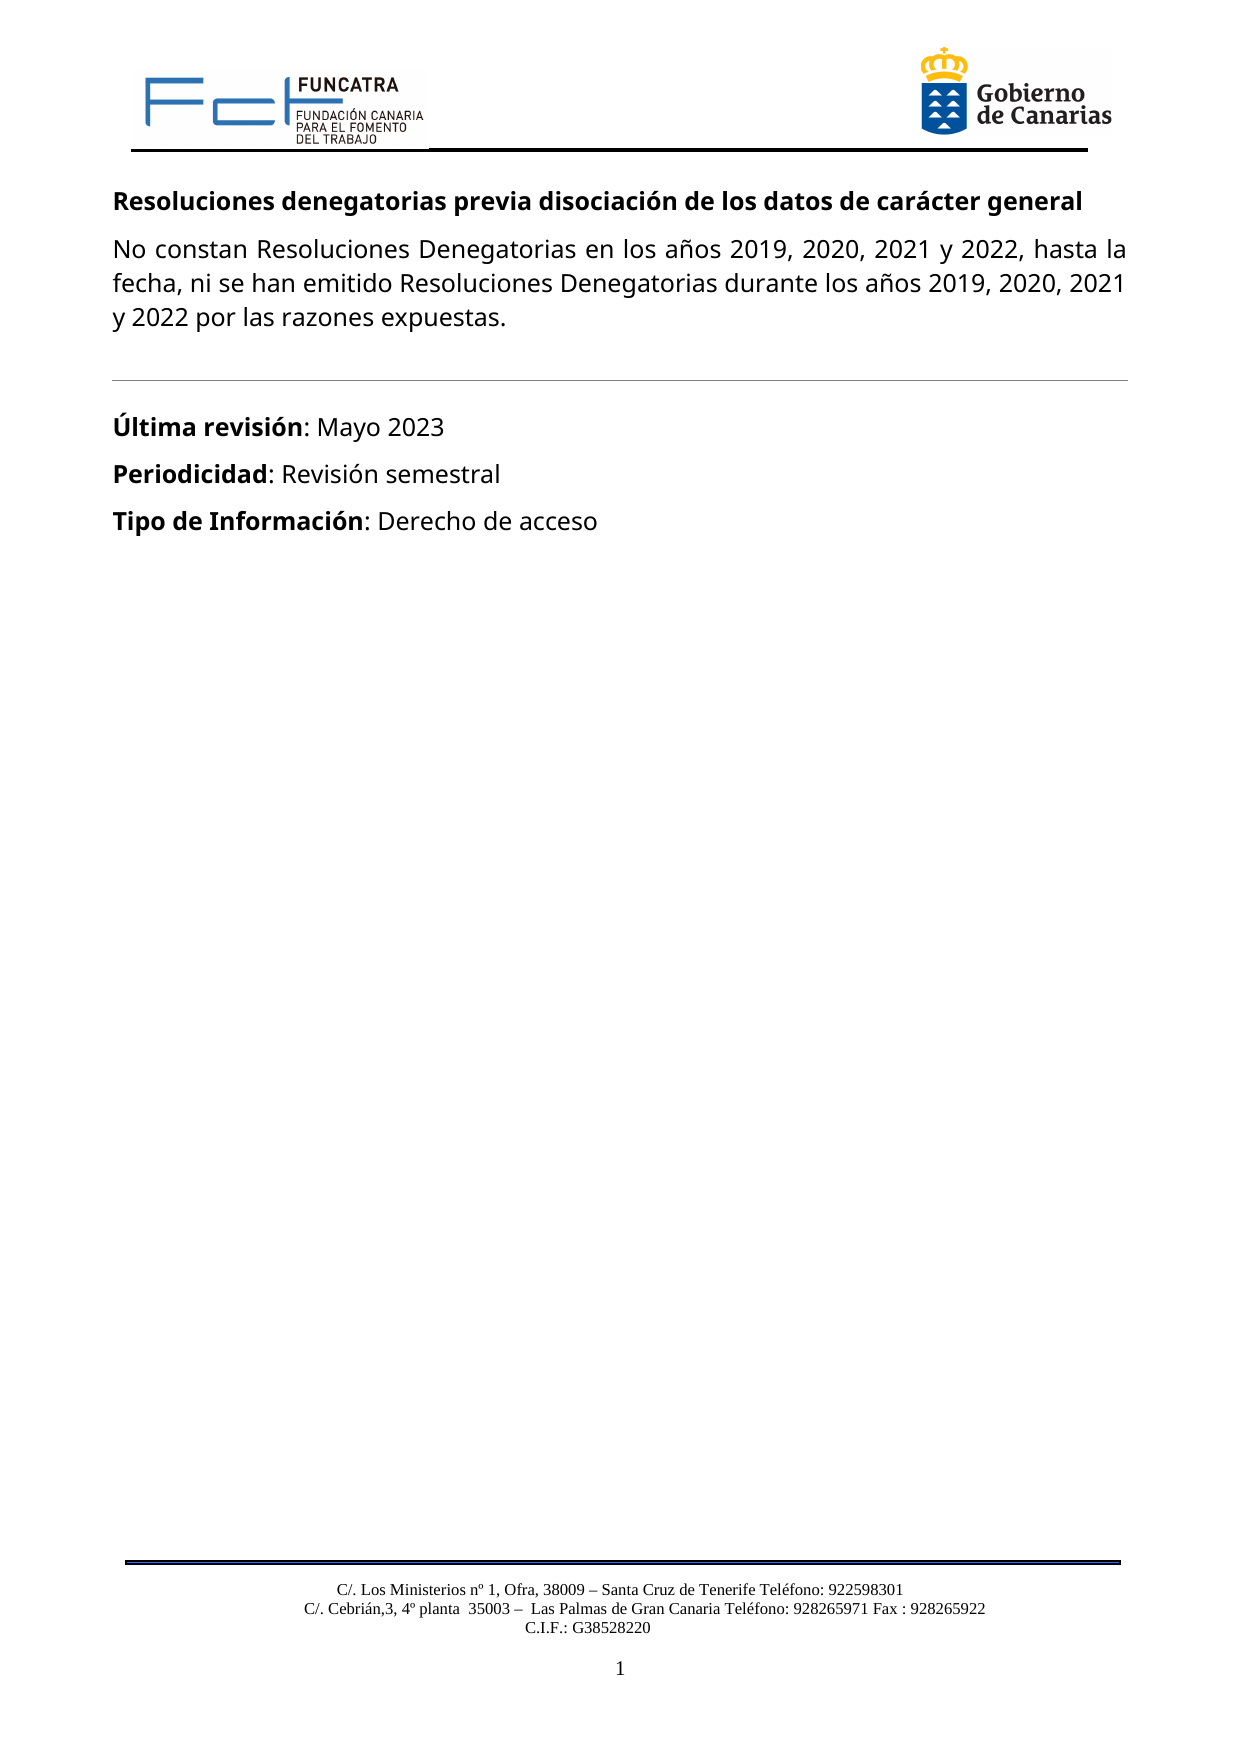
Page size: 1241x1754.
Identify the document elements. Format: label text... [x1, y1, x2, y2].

text Última revisión: Mayo 2023 [112, 410, 1128, 444]
subtitle Resoluciones denegatorias previa disociación de los datos de carácter general [112, 184, 1128, 218]
text Periodicidad: Revisión semestral [112, 457, 1128, 491]
picture [132, 69, 428, 148]
text Tipo de Información: Derecho de acceso [112, 503, 1128, 537]
text No constan Resoluciones Denegatorias en los años 2019, 2020, 2021 y 2022, hasta la fecha, ni se han emitido Resoluciones Denegatorias durante los años 2019, 2020, 2021 y 2022 por las razones expuestas. [112, 231, 1128, 333]
picture [921, 47, 1112, 135]
